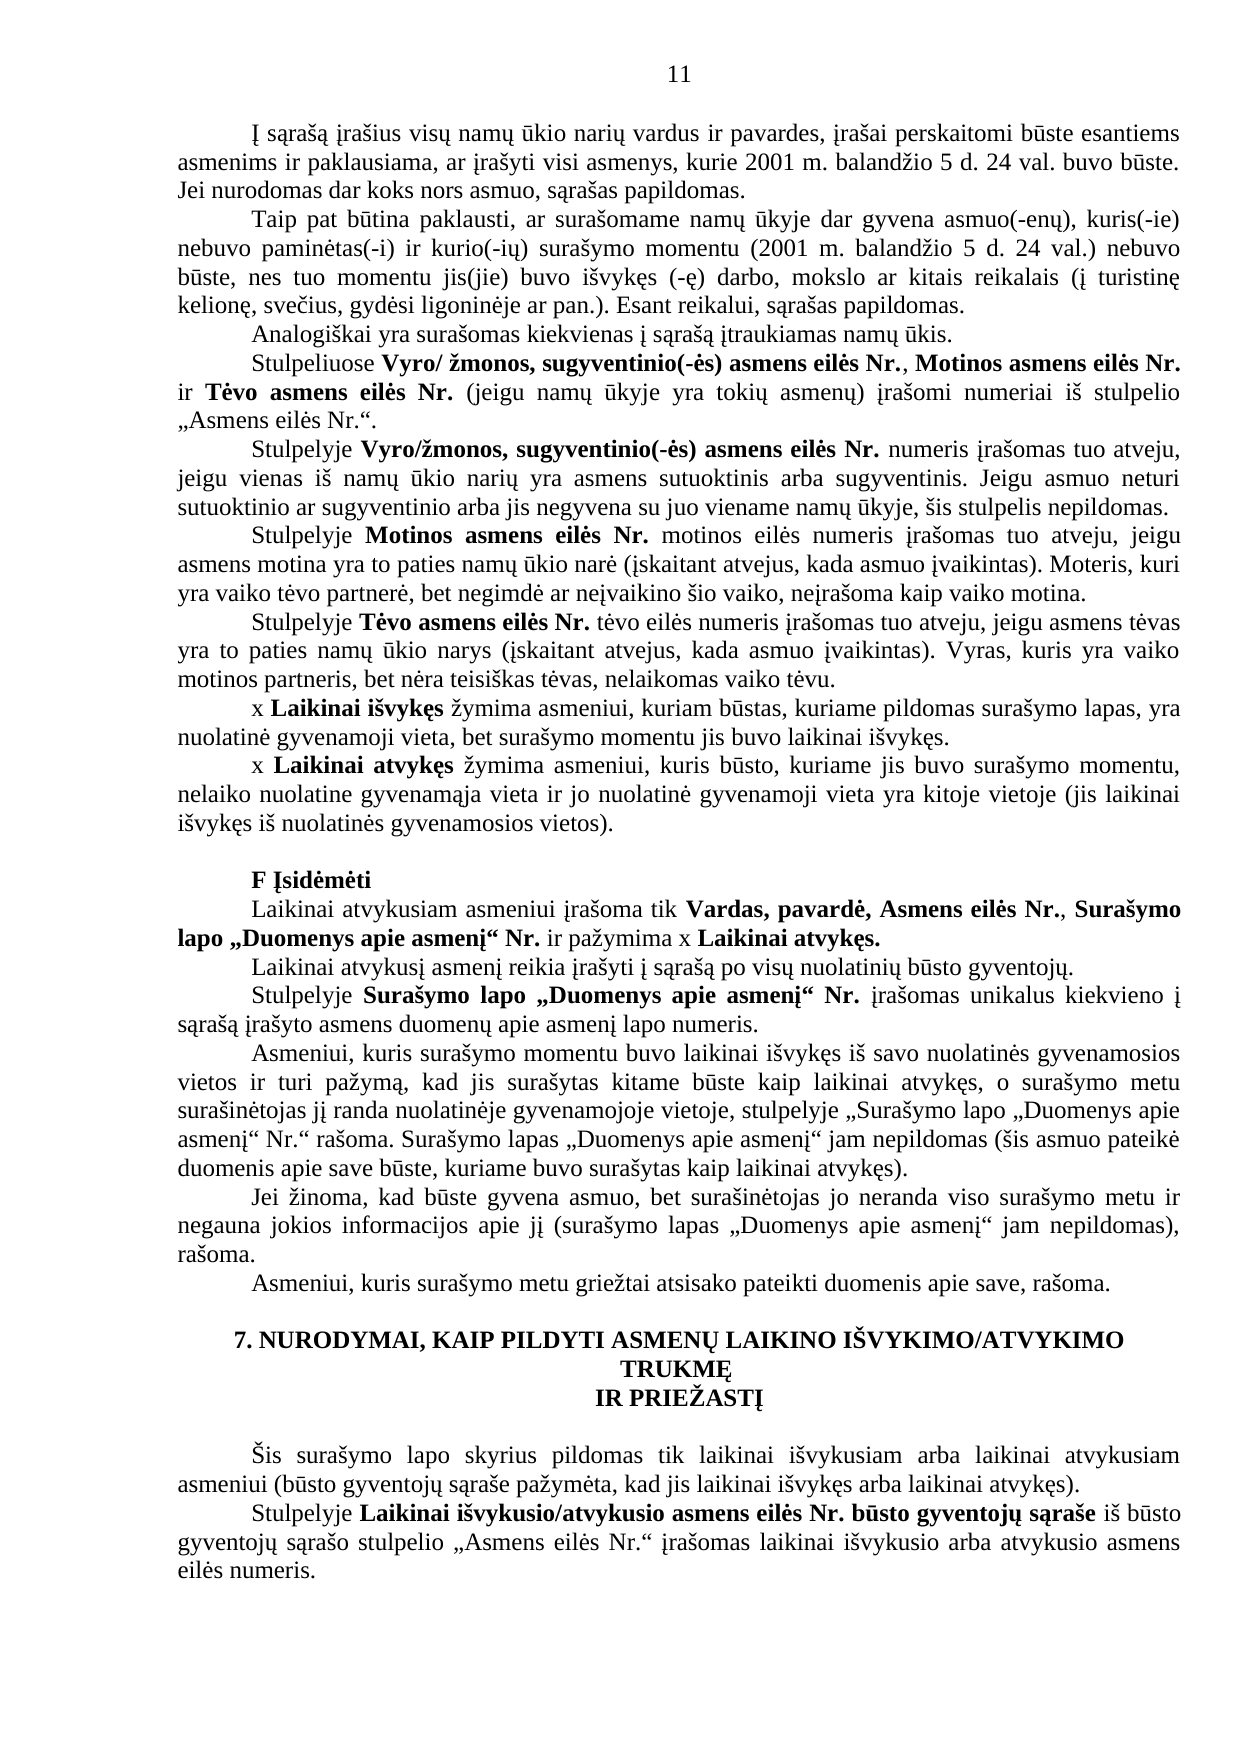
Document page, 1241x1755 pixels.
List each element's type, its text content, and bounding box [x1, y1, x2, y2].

text Stulpelyje Motinos asmens eilės Nr. motinos eilės numeris įrašomas tuo atveju, jeigu asmens motina yra to paties namų ūkio narė (įskaitant atvejus, kada asmuo įvaikintas). Moteris, kuri yra vaiko tėvo partnerė, bet negimdė ar neįvaikino šio vaiko, neįrašoma kaip vaiko motina. [177, 521, 1181, 607]
text x Laikinai išvykęs žymima asmeniui, kuriam būstas, kuriame pildomas surašymo lapas, yra nuolatinė gyvenamoji vieta, bet surašymo momentu jis buvo laikinai išvykęs. [177, 693, 1181, 751]
text Stulpelyje Surašymo lapo „Duomenys apie asmenį“ Nr. įrašomas unikalus kiekvieno į sąrašą įrašyto asmens duomenų apie asmenį lapo numeris. [177, 981, 1181, 1038]
text Analogiškai yra surašomas kiekvienas į sąrašą įtraukiamas namų ūkis. [177, 319, 1181, 348]
text Stulpelyje Laikinai išvykusio/atvykusio asmens eilės Nr. būsto gyventojų sąraše iš būsto gyventojų sąrašo stulpelio „Asmens eilės Nr.“ įrašomas laikinai išvykusio arba atvykusio asmens eilės numeris. [177, 1498, 1181, 1584]
text Jei žinoma, kad būste gyvena asmuo, bet surašinėtojas jo neranda viso surašymo metu ir negauna jokios informacijos apie jį (surašymo lapas „Duomenys apie asmenį“ jam nepildomas), rašoma. [177, 1182, 1181, 1268]
text IR PRIEŽASTĮ [177, 1383, 1181, 1412]
text Taip pat būtina paklausti, ar surašomame namų ūkyje dar gyvena asmuo(-enų), kuris(-ie) nebuvo paminėtas(-i) ir kurio(-ių) surašymo momentu (2001 m. balandžio 5 d. 24 val.) nebuvo būste, nes tuo momentu jis(jie) buvo išvykęs (-ę) darbo, mokslo ar kitais reikalais (į turistinę kelionę, svečius, gydėsi ligoninėje ar pan.). Esant reikalui, sąrašas papildomas. [177, 204, 1181, 319]
text Stulpelyje Vyro/žmonos, sugyventinio(-ės) asmens eilės Nr. numeris įrašomas tuo atveju, jeigu vienas iš namų ūkio narių yra asmens sutuoktinis arba sugyventinis. Jeigu asmuo neturi sutuoktinio ar sugyventinio arba jis negyvena su juo viename namų ūkyje, šis stulpelis nepildomas. [177, 434, 1181, 521]
text x Laikinai atvykęs žymima asmeniui, kuris būsto, kuriame jis buvo surašymo momentu, nelaiko nuolatine gyvenamąja vieta ir jo nuolatinė gyvenamoji vieta yra kitoje vietoje (jis laikinai išvykęs iš nuolatinės gyvenamosios vietos). [177, 751, 1181, 837]
text Šis surašymo lapo skyrius pildomas tik laikinai išvykusiam arba laikinai atvykusiam asmeniui (būsto gyventojų sąraše pažymėta, kad jis laikinai išvykęs arba laikinai atvykęs). [177, 1441, 1181, 1498]
text Asmeniui, kuris surašymo metu griežtai atsisako pateikti duomenis apie save, rašoma. [177, 1268, 1181, 1297]
text Asmeniui, kuris surašymo momentu buvo laikinai išvykęs iš savo nuolatinės gyvenamosios vietos ir turi pažymą, kad jis surašytas kitame būste kaip laikinai atvykęs, o surašymo metu surašinėtojas jį randa nuolatinėje gyvenamojoje vietoje, stulpelyje „Surašymo lapo „Duomenys apie asmenį“ Nr.“ rašoma. Surašymo lapas „Duomenys apie asmenį“ jam nepildomas (šis asmuo pateikė duomenis apie save būste, kuriame buvo surašytas kaip laikinai atvykęs). [177, 1038, 1181, 1182]
text Stulpelyje Tėvo asmens eilės Nr. tėvo eilės numeris įrašomas tuo atveju, jeigu asmens tėvas yra to paties namų ūkio narys (įskaitant atvejus, kada asmuo įvaikintas). Vyras, kuris yra vaiko motinos partneris, bet nėra teisiškas tėvas, nelaikomas vaiko tėvu. [177, 607, 1181, 693]
text 7. NURODYMAI, KAIP PILDYTI ASMENŲ LAIKINO IŠVYKIMO/ATVYKIMO TRUKMĘ [177, 1326, 1181, 1383]
text Laikinai atvykusiam asmeniui įrašoma tik Vardas, pavardė, Asmens eilės Nr., Surašymo lapo „Duomenys apie asmenį“ Nr. ir pažymima x Laikinai atvykęs. [177, 894, 1181, 952]
text F Įsidėmėti [177, 866, 1181, 894]
text Į sąrašą įrašius visų namų ūkio narių vardus ir pavardes, įrašai perskaitomi būste esantiems asmenims ir paklausiama, ar įrašyti visi asmenys, kurie 2001 m. balandžio 5 d. 24 val. buvo būste. Jei nurodomas dar koks nors asmuo, sąrašas papildomas. [177, 118, 1181, 204]
text Stulpeliuose Vyro/ žmonos, sugyventinio(-ės) asmens eilės Nr., Motinos asmens eilės Nr. ir Tėvo asmens eilės Nr. (jeigu namų ūkyje yra tokių asmenų) įrašomi numeriai iš stulpelio „Asmens eilės Nr.“. [177, 348, 1181, 434]
text Laikinai atvykusį asmenį reikia įrašyti į sąrašą po visų nuolatinių būsto gyventojų. [177, 952, 1181, 981]
